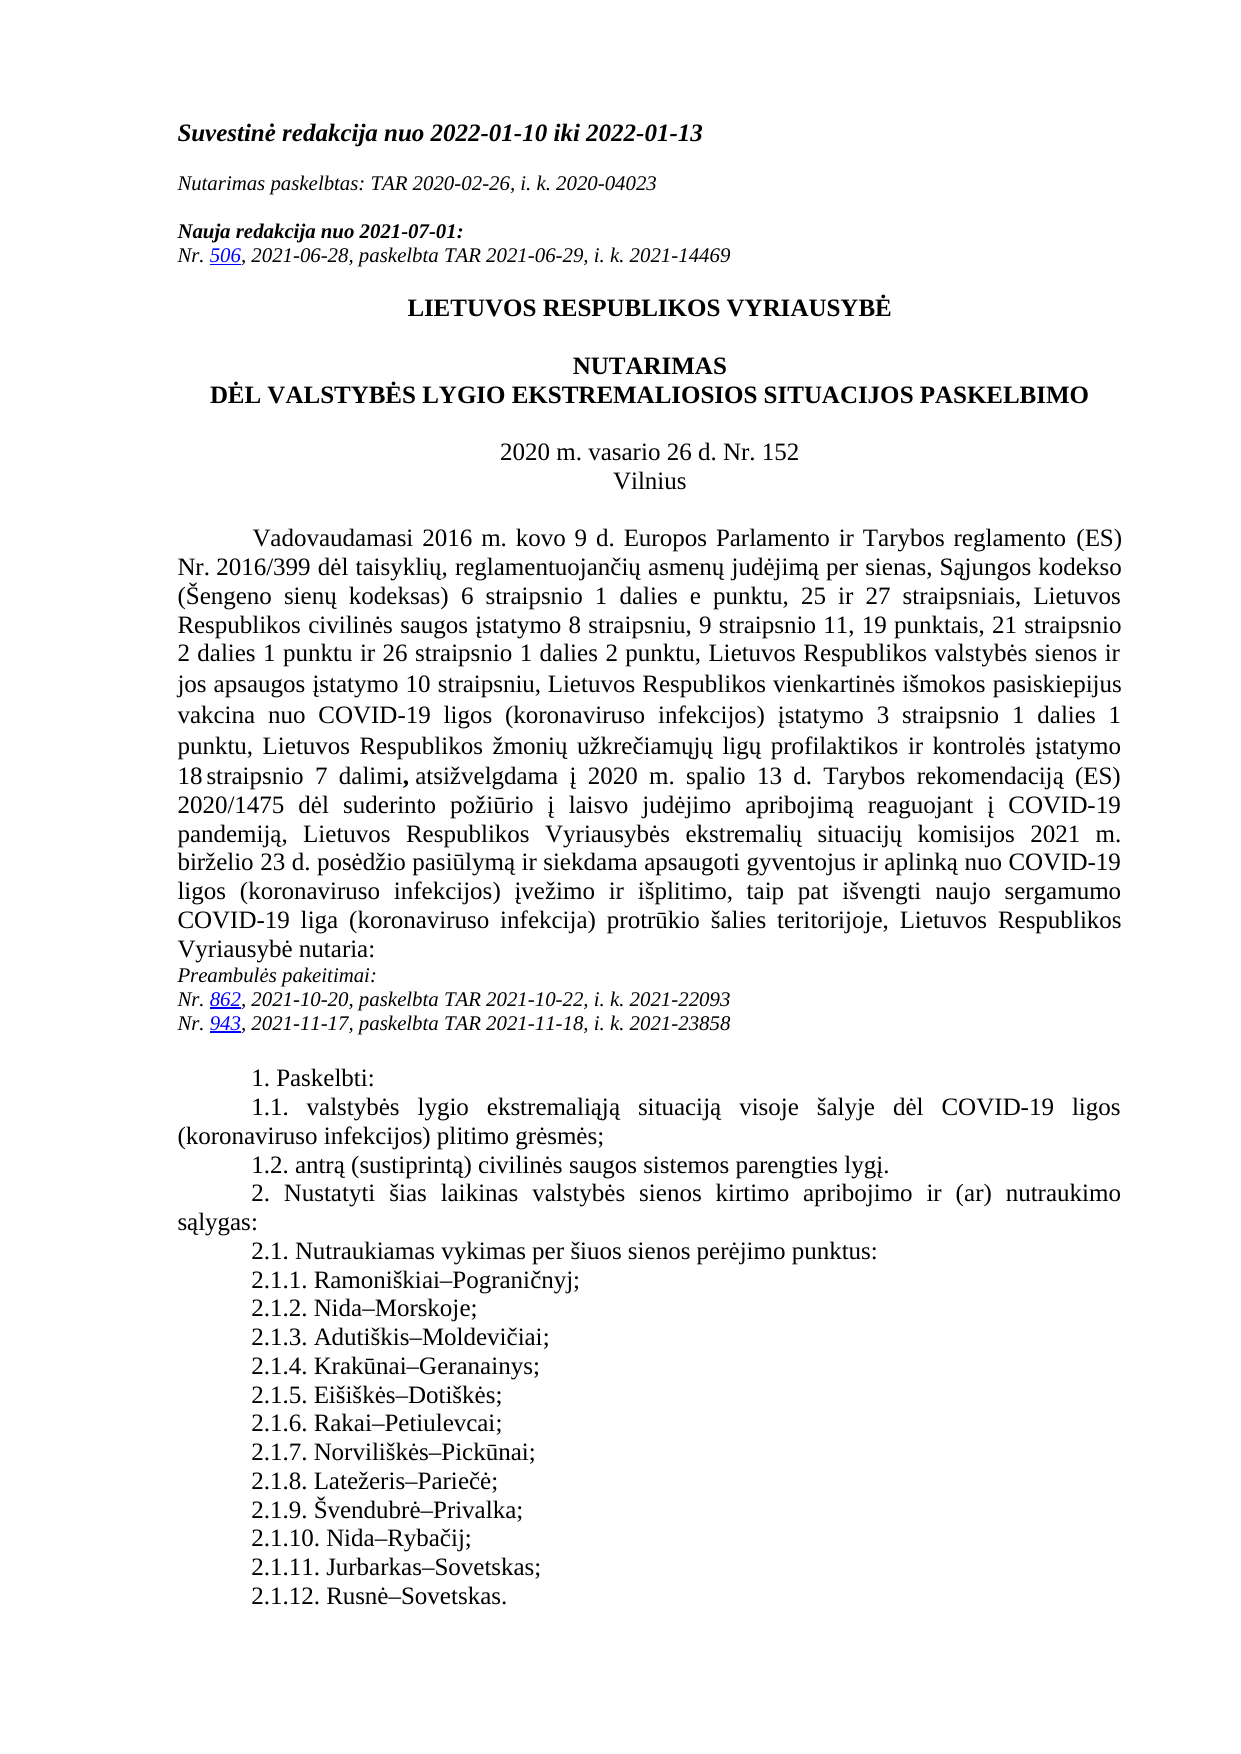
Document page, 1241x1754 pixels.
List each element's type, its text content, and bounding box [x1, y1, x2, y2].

text Suvestinė redakcija nuo 2022-01-10 iki 2022-01-13 [177, 118, 1122, 147]
text Nr. 862, 2021-10-20, paskelbta TAR 2021-10-22, i. k. 2021-22093 [177, 987, 1122, 1011]
text 2.1.6. Rakai–Petiulevcai; [177, 1408, 1122, 1437]
text 2020 m. vasario 26 d. Nr. 152 [177, 437, 1122, 466]
text 1.2. antrą (sustiprintą) civilinės saugos sistemos parengties lygį. [177, 1150, 1122, 1178]
text 2.1.3. Adutiškis–Moldevičiai; [177, 1322, 1122, 1351]
text 1.1. valstybės lygio ekstremaliąją situaciją visoje šalyje dėl COVID-19 ligos (koronaviruso infekcijos) plitimo grėsmės; [177, 1092, 1122, 1150]
text 2.1.10. Nida–Rybačij; [177, 1523, 1122, 1552]
text 2.1.8. Latežeris–Pariečė; [177, 1466, 1122, 1495]
text DĖL VALSTYBĖS LYGIO EKSTREMALIOSIOS SITUACIJOS PASKELBIMO [177, 380, 1122, 408]
text 2.1. Nutraukiamas vykimas per šiuos sienos perėjimo punktus: [177, 1236, 1122, 1265]
text 2.1.2. Nida–Morskoje; [177, 1293, 1122, 1322]
text 2. Nustatyti šias laikinas valstybės sienos kirtimo apribojimo ir (ar) nutraukimo sąlygas: [177, 1178, 1122, 1236]
text Nr. 506, 2021-06-28, paskelbta TAR 2021-06-29, i. k. 2021-14469 [177, 243, 1122, 267]
text 2.1.5. Eišiškės–Dotiškės; [177, 1380, 1122, 1408]
text 2.1.7. Norviliškės–Pickūnai; [177, 1437, 1122, 1466]
text 2.1.9. Švendubrė–Privalka; [177, 1495, 1122, 1523]
text Nr. 943, 2021-11-17, paskelbta TAR 2021-11-18, i. k. 2021-23858 [177, 1011, 1122, 1035]
text Nutarimas paskelbtas: TAR 2020-02-26, i. k. 2020-04023 [177, 171, 1122, 195]
text Vilnius [177, 466, 1122, 495]
text 2.1.4. Krakūnai–Geranainys; [177, 1351, 1122, 1380]
text 2.1.12. Rusnė–Sovetskas. [177, 1581, 1122, 1610]
text Vadovaudamasi 2016 m. kovo 9 d. Europos Parlamento ir Tarybos reglamento (ES) Nr. 2016/399 dėl taisyklių, reglamentuojančių asmenų judėjimą per sienas, Sąjungos kodekso (Šengeno sienų kodeksas) 6 straipsnio 1 dalies e punktu, 25 ir 27 straipsniais, Lietuvos Respublikos civilinės saugos įstatymo 8 straipsniu, 9 straipsnio 11, 19 punktais, 21 straipsnio 2 dalies 1 punktu ir 26 straipsnio 1 dalies 2 punktu, Lietuvos Respublikos valstybės sienos ir jos apsaugos įstatymo 10 straipsniu, Lietuvos Respublikos vienkartinės išmokos pasiskiepijus vakcina nuo COVID-19 ligos (koronaviruso infekcijos) įstatymo 3 straipsnio 1 dalies 1 punktu, Lietuvos Respublikos žmonių užkrečiamųjų ligų profilaktikos ir kontrolės įstatymo 18 straipsnio 7 dalimi, atsižvelgdama į 2020 m. spalio 13 d. Tarybos rekomendaciją (ES) 2020/1475 dėl suderinto požiūrio į laisvo judėjimo apribojimą reaguojant į COVID-19 pandemiją, Lietuvos Respublikos Vyriausybės ekstremalių situacijų komisijos 2021 m. birželio 23 d. posėdžio pasiūlymą ir siekdama apsaugoti gyventojus ir aplinką nuo COVID-19 ligos (koronaviruso infekcijos) įvežimo ir išplitimo, taip pat išvengti naujo sergamumo COVID-19 liga (koronaviruso infekcija) protrūkio šalies teritorijoje, Lietuvos Respublikos Vyriausybė nutaria: [177, 523, 1122, 962]
text NUTARIMAS [177, 351, 1122, 380]
text Preambulės pakeitimai: [177, 962, 1122, 987]
text LIETUVOS RESPUBLIKOS VYRIAUSYBĖ [177, 293, 1122, 322]
text 2.1.1. Ramoniškiai–Pograničnyj; [177, 1265, 1122, 1293]
text Nauja redakcija nuo 2021-07-01: [177, 219, 1122, 243]
text 1. Paskelbti: [177, 1063, 1122, 1092]
text 2.1.11. Jurbarkas–Sovetskas; [177, 1552, 1122, 1581]
